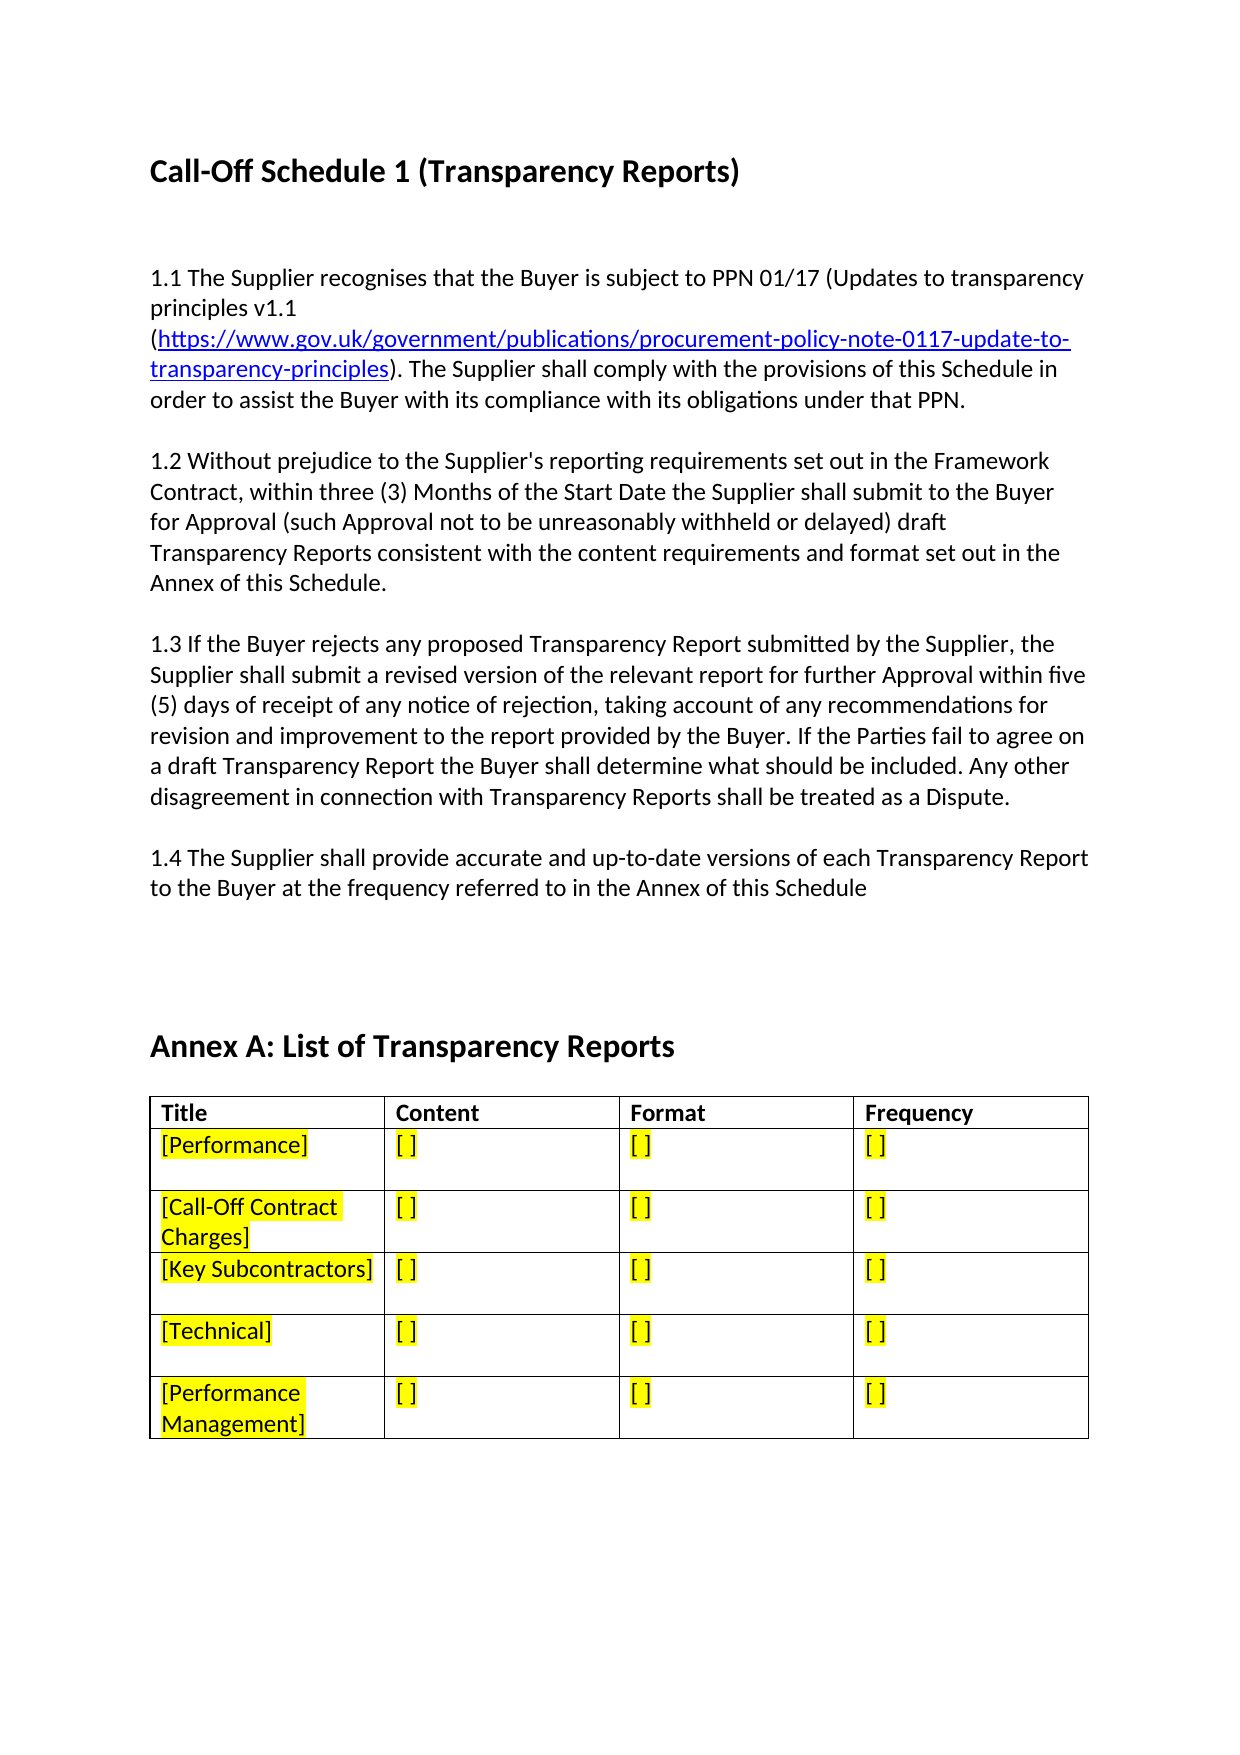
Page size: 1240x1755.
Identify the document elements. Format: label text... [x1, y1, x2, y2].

table_cell [Key Subcontractors] [151, 1253, 384, 1314]
table_cell [ ] [620, 1191, 853, 1252]
text 1.3 If the Buyer rejects any proposed Transparency Report submitted by the Supplier, the Supplier shall submit a revised version of the relevant report for further Approval within five (5) days of receipt of any notice of rejection, taking account of any recommendations for revision and improvement to the report provided by the Buyer. If the Parties fail to agree on a draft Transparency Report the Buyer shall determine what should be included. Any other disagreement in connection with Transparency Reports shall be treated as a Dispute. [150, 628, 1089, 811]
table_cell [ ] [620, 1129, 853, 1190]
text 1.4 The Supplier shall provide accurate and up-to-date versions of each Transparency Report to the Buyer at the frequency referred to in the Annex of this Schedule [150, 842, 1089, 903]
table_cell [Call-Off Contract Charges] [151, 1191, 384, 1252]
table_cell [ ] [854, 1315, 1088, 1376]
table_cell [ ] [385, 1377, 619, 1438]
text (https://www.gov.uk/government/publications/procurement-policy-note-0117-update-to-transparency-principles). The Supplier shall comply with the provisions of this Schedule in order to assist the Buyer with its compliance with its obligations under that PPN. [150, 323, 1089, 414]
table_cell [ ] [620, 1315, 853, 1376]
table_cell [Performance Management] [151, 1377, 384, 1438]
table_cell [ ] [620, 1253, 853, 1314]
text 1.1 The Supplier recognises that the Buyer is subject to PPN 01/17 (Updates to transparency principles v1.1 [150, 262, 1089, 323]
table_header Content [385, 1097, 619, 1128]
table_cell [ ] [385, 1315, 619, 1376]
table_header Format [620, 1097, 853, 1128]
table_cell [ ] [854, 1377, 1088, 1438]
table_cell [ ] [385, 1253, 619, 1314]
table_cell [Technical] [151, 1315, 384, 1376]
table_header Title [151, 1097, 384, 1128]
table_header Frequency [854, 1097, 1088, 1128]
table_cell [ ] [385, 1129, 619, 1190]
table_cell [ ] [854, 1129, 1088, 1190]
table_cell [ ] [620, 1377, 853, 1438]
table_cell [ ] [385, 1191, 619, 1252]
table_cell [ ] [854, 1191, 1088, 1252]
text Annex A: List of Transparency Reports [150, 1025, 1089, 1066]
table_cell [ ] [854, 1253, 1088, 1314]
table_cell [Performance] [151, 1129, 384, 1190]
text Call-Off Schedule 1 (Transparency Reports) [150, 150, 1089, 191]
text 1.2 Without prejudice to the Supplier's reporting requirements set out in the Framework Contract, within three (3) Months of the Start Date the Supplier shall submit to the Buyer for Approval (such Approval not to be unreasonably withheld or delayed) draft Transparency Reports consistent with the content requirements and format set out in the Annex of this Schedule. [150, 445, 1089, 598]
